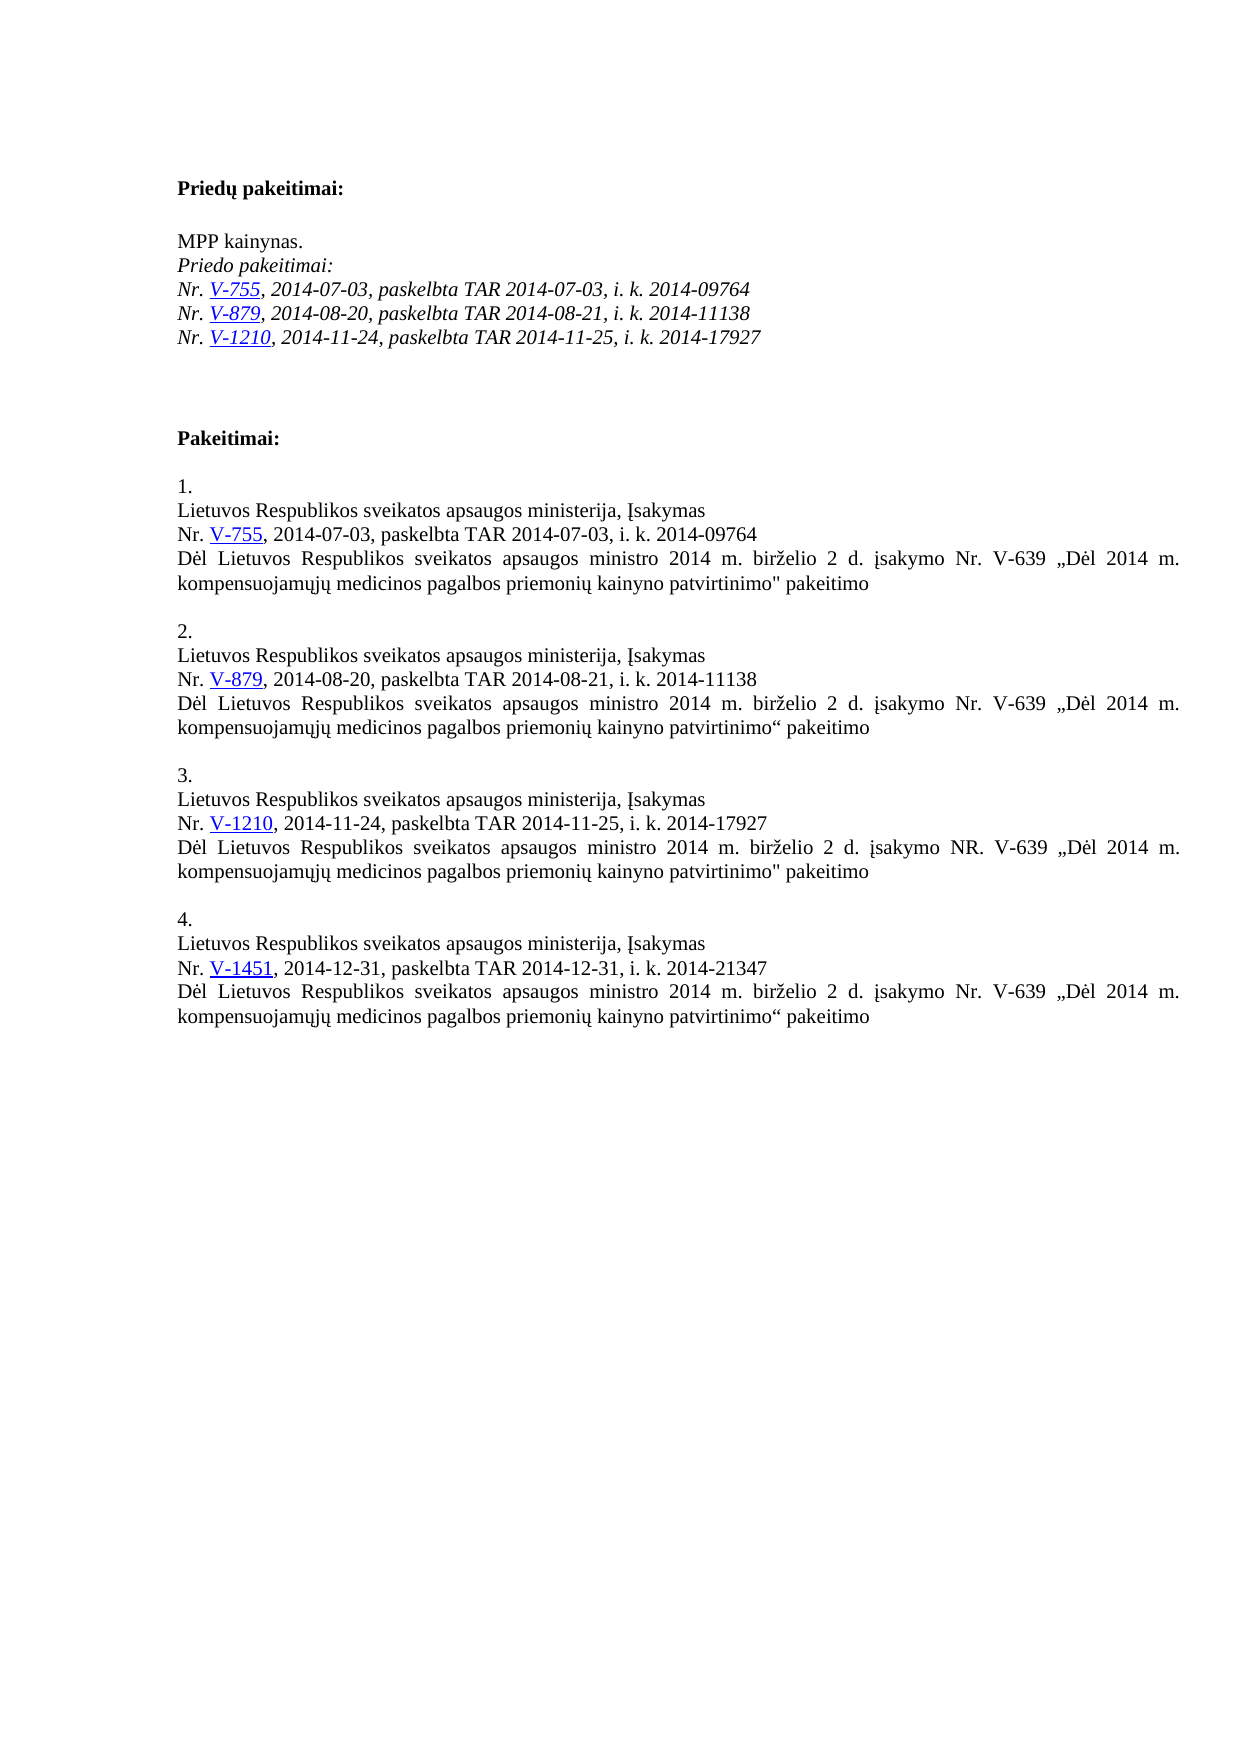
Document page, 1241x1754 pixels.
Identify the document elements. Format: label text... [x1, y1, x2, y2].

text Dėl Lietuvos Respublikos sveikatos apsaugos ministro 2014 m. birželio 2 d. įsakymo Nr. V-639 „Dėl 2014 m. kompensuojamųjų medicinos pagalbos priemonių kainyno patvirtinimo“ pakeitimo [177, 979, 1181, 1028]
text Nr. V-755, 2014-07-03, paskelbta TAR 2014-07-03, i. k. 2014-09764 [177, 277, 1181, 301]
text Priedų pakeitimai: [177, 176, 1181, 200]
text Pakeitimai: [177, 426, 1181, 450]
text 3. [177, 763, 1181, 787]
text Nr. V-1210, 2014-11-24, paskelbta TAR 2014-11-25, i. k. 2014-17927 [177, 811, 1181, 835]
text Nr. V-1451, 2014-12-31, paskelbta TAR 2014-12-31, i. k. 2014-21347 [177, 955, 1181, 979]
text Priedo pakeitimai: [177, 253, 1181, 277]
text Nr. V-879, 2014-08-20, paskelbta TAR 2014-08-21, i. k. 2014-11138 [177, 667, 1181, 691]
text Lietuvos Respublikos sveikatos apsaugos ministerija, Įsakymas [177, 643, 1181, 667]
text Nr. V-879, 2014-08-20, paskelbta TAR 2014-08-21, i. k. 2014-11138 [177, 301, 1181, 325]
text Dėl Lietuvos Respublikos sveikatos apsaugos ministro 2014 m. birželio 2 d. įsakymo Nr. V-639 „Dėl 2014 m. kompensuojamųjų medicinos pagalbos priemonių kainyno patvirtinimo" pakeitimo [177, 546, 1181, 594]
text MPP kainynas. [177, 229, 1181, 253]
text 4. [177, 907, 1181, 931]
text Dėl Lietuvos Respublikos sveikatos apsaugos ministro 2014 m. birželio 2 d. įsakymo NR. V-639 „Dėl 2014 m. kompensuojamųjų medicinos pagalbos priemonių kainyno patvirtinimo" pakeitimo [177, 835, 1181, 883]
text Lietuvos Respublikos sveikatos apsaugos ministerija, Įsakymas [177, 787, 1181, 811]
text Nr. V-755, 2014-07-03, paskelbta TAR 2014-07-03, i. k. 2014-09764 [177, 522, 1181, 546]
text 1. [177, 474, 1181, 498]
text Dėl Lietuvos Respublikos sveikatos apsaugos ministro 2014 m. birželio 2 d. įsakymo Nr. V-639 „Dėl 2014 m. kompensuojamųjų medicinos pagalbos priemonių kainyno patvirtinimo“ pakeitimo [177, 691, 1181, 739]
text 2. [177, 618, 1181, 643]
text Lietuvos Respublikos sveikatos apsaugos ministerija, Įsakymas [177, 931, 1181, 955]
text Lietuvos Respublikos sveikatos apsaugos ministerija, Įsakymas [177, 498, 1181, 522]
text Nr. V-1210, 2014-11-24, paskelbta TAR 2014-11-25, i. k. 2014-17927 [177, 325, 1181, 349]
